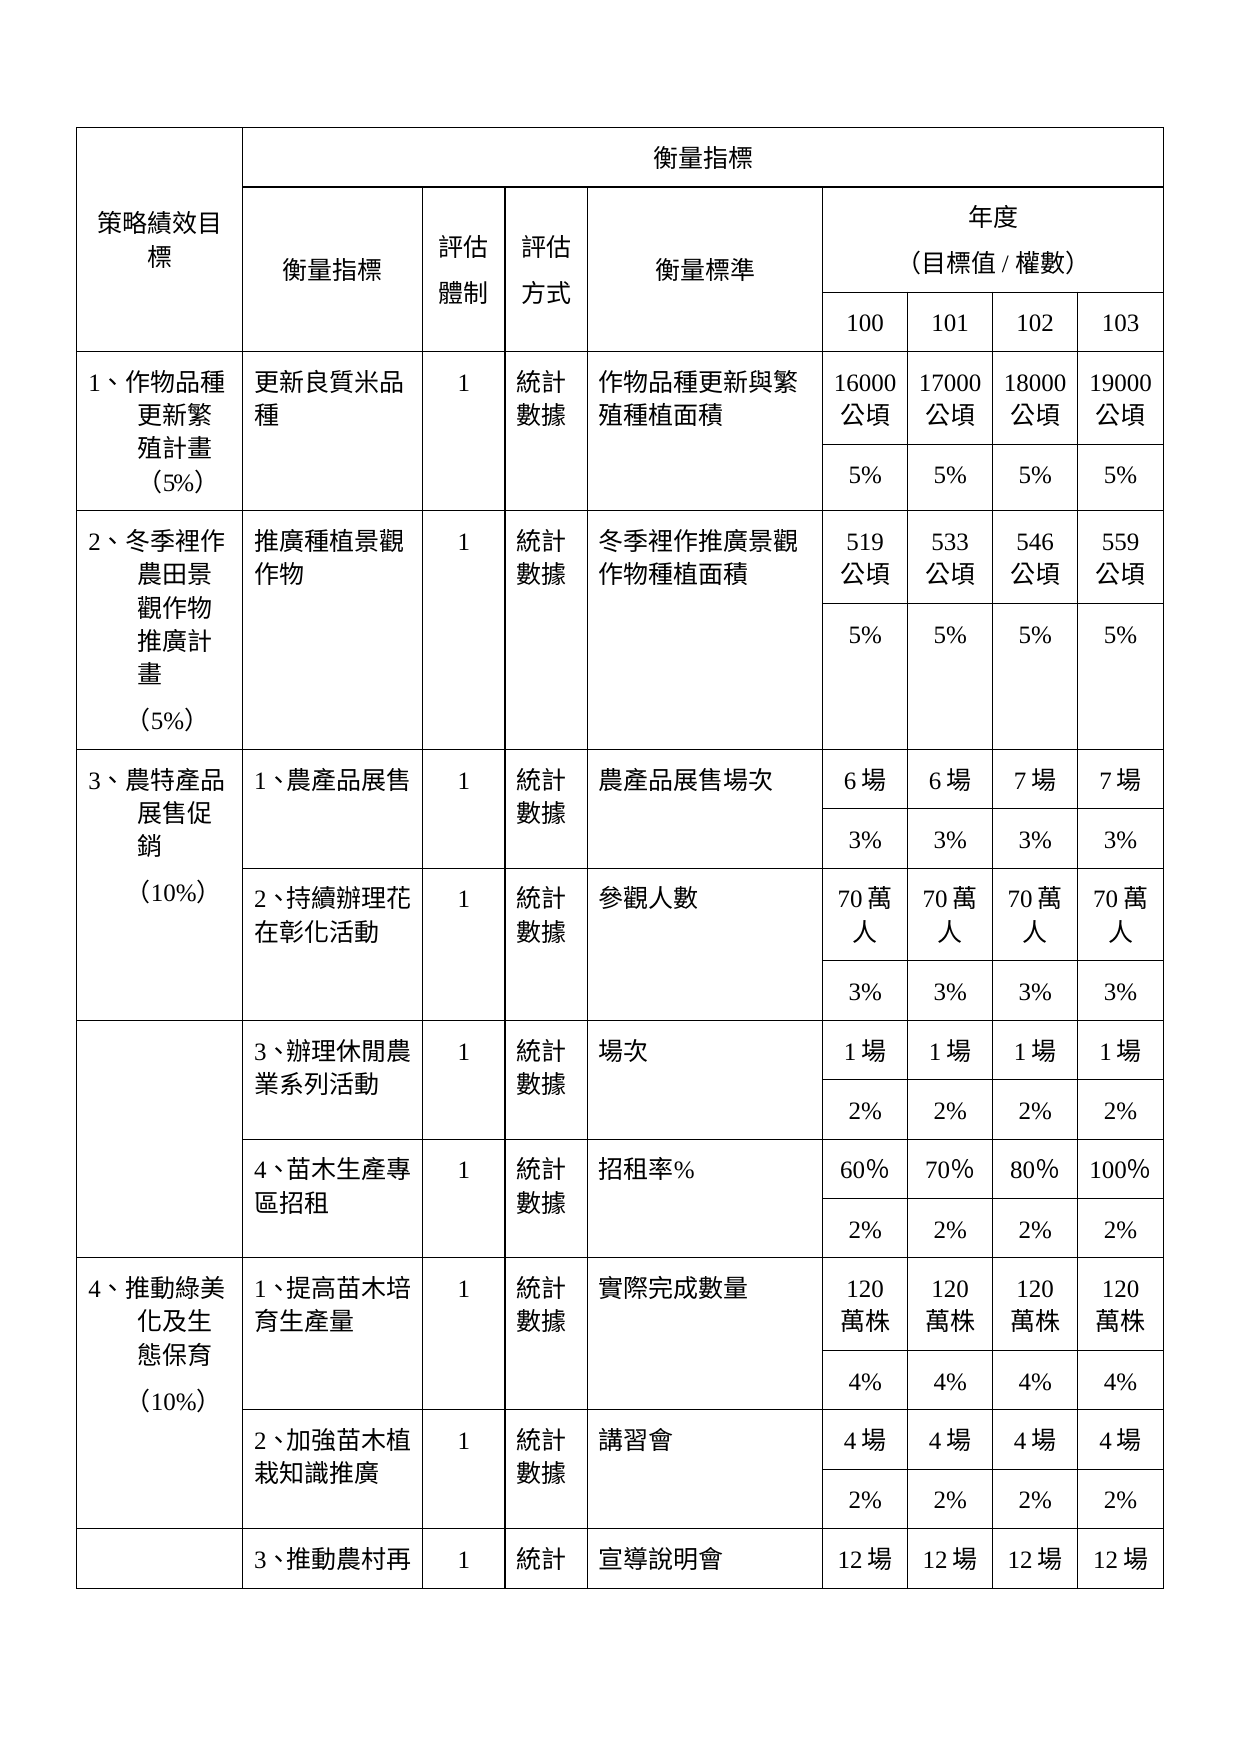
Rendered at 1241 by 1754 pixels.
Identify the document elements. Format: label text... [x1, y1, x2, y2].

table_cell 統計數據 [506, 352, 587, 510]
table_cell 1 [423, 750, 504, 868]
table_cell [77, 1529, 242, 1587]
table_cell 101 [908, 293, 992, 351]
table_cell 5% [908, 604, 992, 749]
table_cell 120萬株 [823, 1258, 907, 1350]
table_cell 3% [1078, 809, 1163, 868]
table_cell 1場 [993, 1021, 1077, 1079]
table_cell 統計數據 [506, 1021, 587, 1138]
table_cell 3、推動農村再 [243, 1529, 422, 1587]
table_header 策略績效目標 [77, 128, 242, 351]
table_cell 120萬株 [1078, 1258, 1163, 1350]
table_cell 5% [908, 445, 992, 510]
table_cell 100 [823, 293, 907, 351]
table_cell 1 [423, 1021, 504, 1138]
table_cell 4% [993, 1351, 1077, 1409]
table_cell 5% [993, 445, 1077, 510]
table_cell 實際完成數量 [588, 1258, 822, 1409]
table_cell 宣導說明會 [588, 1529, 822, 1587]
table_cell 70萬人 [823, 869, 907, 960]
table_cell 120萬株 [908, 1258, 992, 1350]
table_cell 作物品種更新與繁殖種植面積 [588, 352, 822, 510]
table_cell 1場 [823, 1021, 907, 1079]
table_cell 統計數據 [506, 1410, 587, 1528]
table_cell [77, 1139, 242, 1257]
table_cell 2% [993, 1470, 1077, 1528]
table_cell 3% [993, 961, 1077, 1020]
table_cell 2% [993, 1199, 1077, 1257]
table_cell 1場 [908, 1021, 992, 1079]
table_cell 3% [908, 809, 992, 868]
table_cell 講習會 [588, 1410, 822, 1528]
table_cell 5% [993, 604, 1077, 749]
table_cell 2% [1078, 1470, 1163, 1528]
table_cell 統計數據 [506, 750, 587, 868]
table_cell 冬季裡作農田景觀作物推廣計畫 （5%） [77, 511, 242, 749]
table_cell 519公頃 [823, 511, 907, 603]
table_cell 7場 [1078, 750, 1163, 808]
table_cell 3、辦理休閒農業系列活動 [243, 1021, 422, 1138]
table_cell 5% [1078, 445, 1163, 510]
table_cell 12場 [1078, 1529, 1163, 1587]
table_cell 2% [993, 1080, 1077, 1138]
table_cell 3% [1078, 961, 1163, 1020]
table_cell 1 [423, 511, 504, 749]
table_cell 103 [1078, 293, 1163, 351]
table_cell 1場 [1078, 1021, 1163, 1079]
table_cell 4場 [1078, 1410, 1163, 1469]
table_cell 評估 體制 [423, 188, 504, 351]
table_cell 3% [908, 961, 992, 1020]
table_cell 6場 [823, 750, 907, 808]
table_cell 年度 （目標值 / 權數） [823, 188, 1163, 292]
table_cell 533公頃 [908, 511, 992, 603]
table_cell 70萬人 [993, 869, 1077, 960]
table_cell 2% [908, 1080, 992, 1138]
table_cell 1 [423, 869, 504, 1020]
table_cell 5% [1078, 604, 1163, 749]
table_cell 1、農產品展售 [243, 750, 422, 868]
table_cell 統計 [506, 1529, 587, 1587]
table_cell 4、苗木生產專區招租 [243, 1140, 422, 1257]
table_cell 17000公頃 [908, 352, 992, 444]
table_cell 1 [423, 1410, 504, 1528]
table_cell 12場 [908, 1529, 992, 1587]
table_cell 102 [993, 293, 1077, 351]
table_cell 招租率% [588, 1140, 822, 1257]
table_cell 2% [823, 1470, 907, 1528]
table_cell 12場 [823, 1529, 907, 1587]
table_cell 2、加強苗木植栽知識推廣 [243, 1410, 422, 1528]
table_cell 16000公頃 [823, 352, 907, 444]
table_cell 4場 [993, 1410, 1077, 1469]
table_cell 1 [423, 1140, 504, 1257]
table_cell 19000公頃 [1078, 352, 1163, 444]
table_cell 2% [1078, 1080, 1163, 1138]
table_cell 60％ [823, 1140, 907, 1198]
table_cell 1 [423, 352, 504, 510]
table_cell 3% [823, 961, 907, 1020]
table_cell 2% [908, 1199, 992, 1257]
table_cell 2% [908, 1470, 992, 1528]
table_cell 7場 [993, 750, 1077, 808]
table_cell 559公頃 [1078, 511, 1163, 603]
table_cell 推廣種植景觀作物 [243, 511, 422, 749]
table_cell 18000公頃 [993, 352, 1077, 444]
table_cell 3% [823, 809, 907, 868]
table_cell 2% [823, 1080, 907, 1138]
table_cell 100％ [1078, 1140, 1163, 1198]
table_cell 70萬人 [908, 869, 992, 960]
table_cell 衡量指標 [243, 188, 422, 351]
table_cell 12場 [993, 1529, 1077, 1587]
table_cell 統計數據 [506, 1258, 587, 1409]
table_cell 推動綠美化及生態保育 （10%） [77, 1258, 242, 1528]
table_cell 評估 方式 [506, 188, 587, 351]
table_cell 4% [908, 1351, 992, 1409]
table_cell 1、提高苗木培育生產量 [243, 1258, 422, 1409]
table_cell 1 [423, 1258, 504, 1409]
table_cell 更新良質米品種 [243, 352, 422, 510]
table_cell 冬季裡作推廣景觀作物種植面積 [588, 511, 822, 749]
table_cell 2% [823, 1199, 907, 1257]
table_cell 參觀人數 [588, 869, 822, 1020]
table_cell 2、持續辦理花在彰化活動 [243, 869, 422, 1020]
table_cell 4% [823, 1351, 907, 1409]
table_cell 1 [423, 1529, 504, 1587]
table_cell 4% [1078, 1351, 1163, 1409]
table_header 衡量指標 [243, 128, 1163, 186]
table_cell 3% [993, 809, 1077, 868]
table_cell 4場 [823, 1410, 907, 1469]
table_cell 5% [823, 445, 907, 510]
table_cell 4場 [908, 1410, 992, 1469]
table_cell 統計數據 [506, 1140, 587, 1257]
table_cell 80％ [993, 1140, 1077, 1198]
table_cell 衡量標準 [588, 188, 822, 351]
table_cell [77, 1021, 242, 1138]
table_cell 6場 [908, 750, 992, 808]
table_cell 統計數據 [506, 511, 587, 749]
table_cell 70萬人 [1078, 869, 1163, 960]
table_cell 統計數據 [506, 869, 587, 1020]
table_cell 農特產品展售促銷 （10%） [77, 750, 242, 1020]
table_cell 546公頃 [993, 511, 1077, 603]
table_cell 2% [1078, 1199, 1163, 1257]
table_cell 70％ [908, 1140, 992, 1198]
table_cell 場次 [588, 1021, 822, 1138]
table_cell 農產品展售場次 [588, 750, 822, 868]
table_cell 120萬株 [993, 1258, 1077, 1350]
table_cell 5% [823, 604, 907, 749]
table_cell 作物品種更新繁殖計畫（5%） [77, 352, 242, 510]
